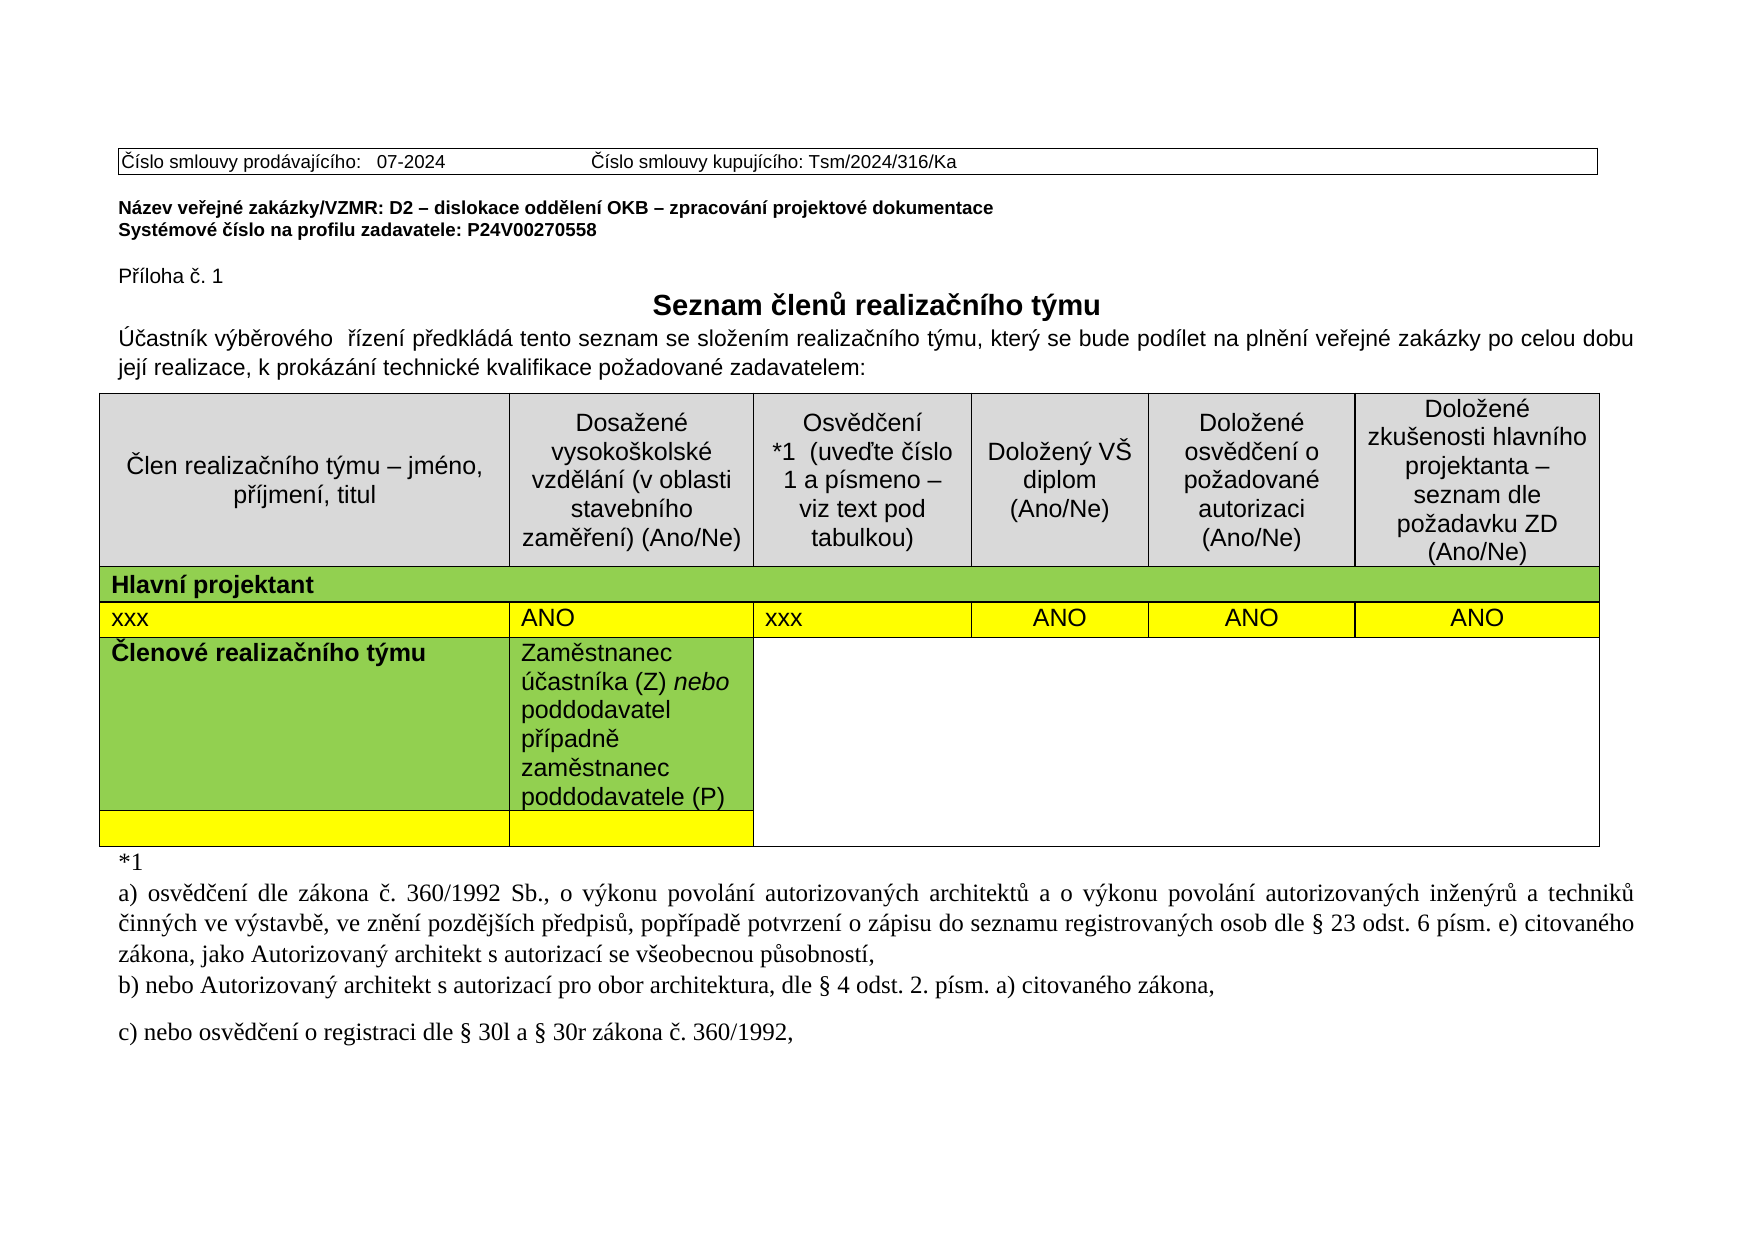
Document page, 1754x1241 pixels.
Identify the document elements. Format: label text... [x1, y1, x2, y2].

text Seznam členů realizačního týmu [118, 288, 1636, 322]
text Účastník výběrového řízení předkládá tento seznam se složením realizačního týmu, který se bude podílet na plnění veřejné zakázky po celou dobu její realizace, k prokázání technické kvalifikace požadované zadavatelem: [118, 322, 1636, 380]
text *1 [118, 847, 1636, 876]
table_cell ANO [510, 603, 753, 637]
table_header Doložené osvědčení o požadované autorizaci (Ano/Ne) [1149, 394, 1354, 566]
table_cell Hlavní projektant [100, 567, 1599, 601]
table_cell Zaměstnanec účastníka (Z) nebo poddodavatel případně zaměstnanec poddodavatele (P) [510, 638, 753, 810]
table_cell [754, 638, 1599, 846]
table_cell ANO [1149, 603, 1354, 637]
table_cell Členové realizačního týmu [100, 638, 509, 810]
table_cell ANO [972, 603, 1148, 637]
table_cell xxx [100, 603, 509, 637]
table_cell [510, 811, 753, 846]
text Příloha č. 1 [118, 264, 1636, 288]
table_header Doložené zkušenosti hlavního projektanta –seznam dle požadavku ZD (Ano/Ne) [1356, 394, 1599, 566]
text c) nebo osvědčení o registraci dle § 30l a § 30r zákona č. 360/1992, [118, 1017, 1636, 1046]
text b) nebo Autorizovaný architekt s autorizací pro obor architektura, dle § 4 odst. 2. písm. a) citovaného zákona, [118, 970, 1636, 998]
table_cell [100, 811, 509, 846]
table_header Dosažené vysokoškolské vzdělání (v oblasti stavebního zaměření) (Ano/Ne) [510, 394, 753, 566]
table_cell ANO [1356, 603, 1599, 637]
table_cell xxx [754, 603, 971, 637]
table_header Osvědčení *1 (uveďte číslo 1 a písmeno – viz text pod tabulkou) [754, 394, 971, 566]
text a) osvědčení dle zákona č. 360/1992 Sb., o výkonu povolání autorizovaných architektů a o výkonu povolání autorizovaných inženýrů a techniků činných ve výstavbě, ve znění pozdějších předpisů, popřípadě potvrzení o zápisu do seznamu registrovaných osob dle § 23 odst. 6 písm. e) citovaného zákona, jako Autorizovaný architekt s autorizací se všeobecnou působností, [118, 878, 1636, 968]
table_header Člen realizačního týmu – jméno, příjmení, titul [100, 394, 509, 566]
table_header Doložený VŠ diplom (Ano/Ne) [972, 394, 1148, 566]
